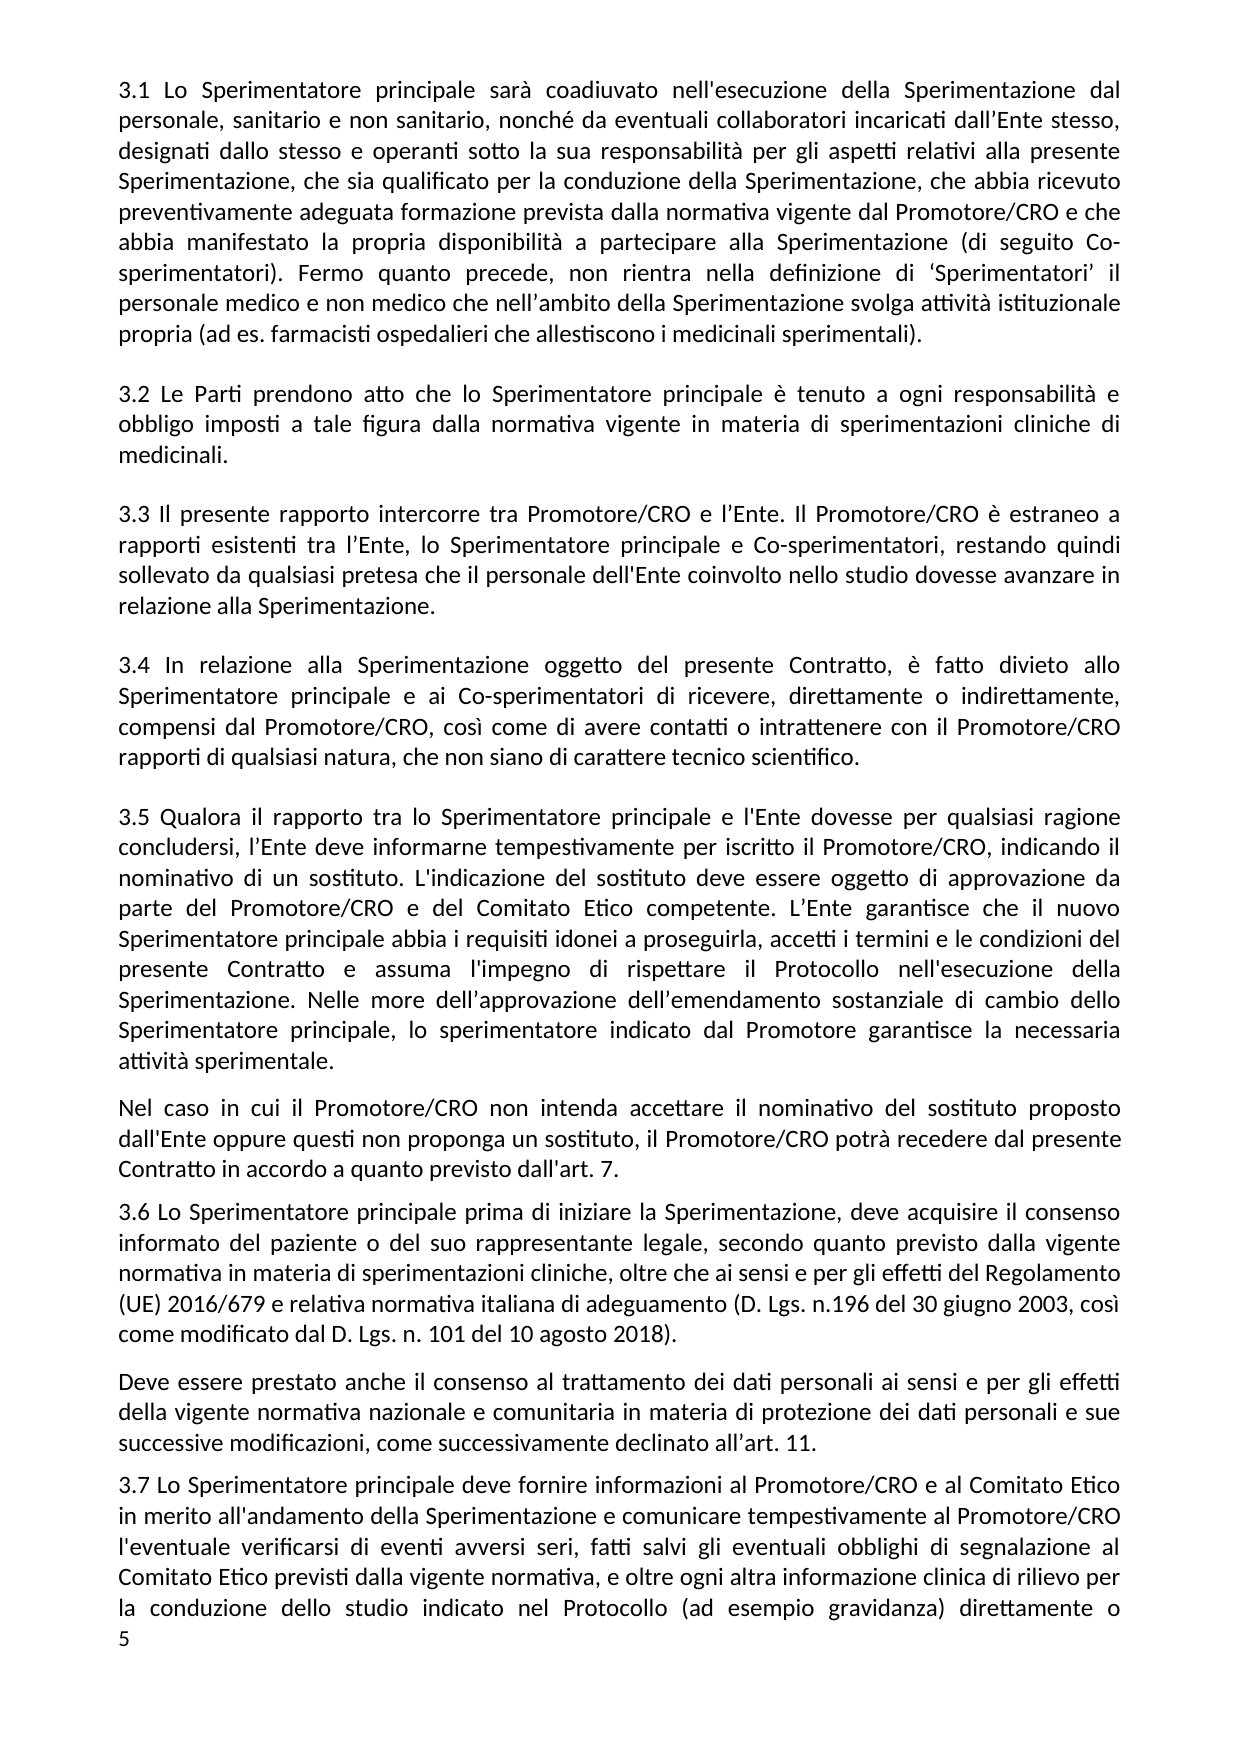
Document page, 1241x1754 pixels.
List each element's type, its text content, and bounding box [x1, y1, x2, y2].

text 3.5 Qualora il rapporto tra lo Sperimentatore principale e l'Ente dovesse per qualsiasi ragione concludersi, l’Ente deve informarne tempestivamente per iscritto il Promotore/CRO, indicando il nominativo di un sostituto. L'indicazione del sostituto deve essere oggetto di approvazione da parte del Promotore/CRO e del Comitato Etico competente. L’Ente garantisce che il nuovo Sperimentatore principale abbia i requisiti idonei a proseguirla, accetti i termini e le condizioni del presente Contratto e assuma l'impegno di rispettare il Protocollo nell'esecuzione della Sperimentazione. Nelle more dell’approvazione dell’emendamento sostanziale di cambio dello Sperimentatore principale, lo sperimentatore indicato dal Promotore garantisce la necessaria attività sperimentale. [118, 801, 1122, 1076]
text 3.6 Lo Sperimentatore principale prima di iniziare la Sperimentazione, deve acquisire il consenso informato del paziente o del suo rappresentante legale, secondo quanto previsto dalla vigente normativa in materia di sperimentazioni cliniche, oltre che ai sensi e per gli effetti del Regolamento (UE) 2016/679 e relativa normativa italiana di adeguamento (D. Lgs. n.196 del 30 giugno 2003, così come modificato dal D. Lgs. n. 101 del 10 agosto 2018). [118, 1196, 1122, 1349]
text Deve essere prestato anche il consenso al trattamento dei dati personali ai sensi e per gli effetti della vigente normativa nazionale e comunitaria in materia di protezione dei dati personali e sue successive modificazioni, come successivamente declinato all’art. 11. [118, 1366, 1122, 1457]
text 3.3 Il presente rapporto intercorre tra Promotore/CRO e l’Ente. Il Promotore/CRO è estraneo a rapporti esistenti tra l’Ente, lo Sperimentatore principale e Co-sperimentatori, restando quindi sollevato da qualsiasi pretesa che il personale dell'Ente coinvolto nello studio dovesse avanzare in relazione alla Sperimentazione. [118, 498, 1122, 621]
text 3.1 Lo Sperimentatore principale sarà coadiuvato nell'esecuzione della Sperimentazione dal personale, sanitario e non sanitario, nonché da eventuali collaboratori incaricati dall’Ente stesso, designati dallo stesso e operanti sotto la sua responsabilità per gli aspetti relativi alla presente Sperimentazione, che sia qualificato per la conduzione della Sperimentazione, che abbia ricevuto preventivamente adeguata formazione prevista dalla normativa vigente dal Promotore/CRO e che abbia manifestato la propria disponibilità a partecipare alla Sperimentazione (di seguito Co-sperimentatori). Fermo quanto precede, non rientra nella definizione di ‘Sperimentatori’ il personale medico e non medico che nell’ambito della Sperimentazione svolga attività istituzionale propria (ad es. farmacisti ospedalieri che allestiscono i medicinali sperimentali). [118, 74, 1122, 348]
text 3.7 Lo Sperimentatore principale deve fornire informazioni al Promotore/CRO e al Comitato Etico in merito all'andamento della Sperimentazione e comunicare tempestivamente al Promotore/CRO l'eventuale verificarsi di eventi avversi seri, fatti salvi gli eventuali obblighi di segnalazione al Comitato Etico previsti dalla vigente normativa, e oltre ogni altra informazione clinica di rilievo per la conduzione dello studio indicato nel Protocollo (ad esempio gravidanza) direttamente o [118, 1470, 1122, 1622]
text 3.2 Le Parti prendono atto che lo Sperimentatore principale è tenuto a ogni responsabilità e obbligo imposti a tale figura dalla normativa vigente in materia di sperimentazioni cliniche di medicinali. [118, 378, 1122, 469]
text Nel caso in cui il Promotore/CRO non intenda accettare il nominativo del sostituto proposto dall'Ente oppure questi non proponga un sostituto, il Promotore/CRO potrà recedere dal presente Contratto in accordo a quanto previsto dall'art. 7. [118, 1092, 1122, 1184]
text 3.4 In relazione alla Sperimentazione oggetto del presente Contratto, è fatto divieto allo Sperimentatore principale e ai Co-sperimentatori di ricevere, direttamente o indirettamente, compensi dal Promotore/CRO, così come di avere contatti o intrattenere con il Promotore/CRO rapporti di qualsiasi natura, che non siano di carattere tecnico scientifico. [118, 650, 1122, 772]
